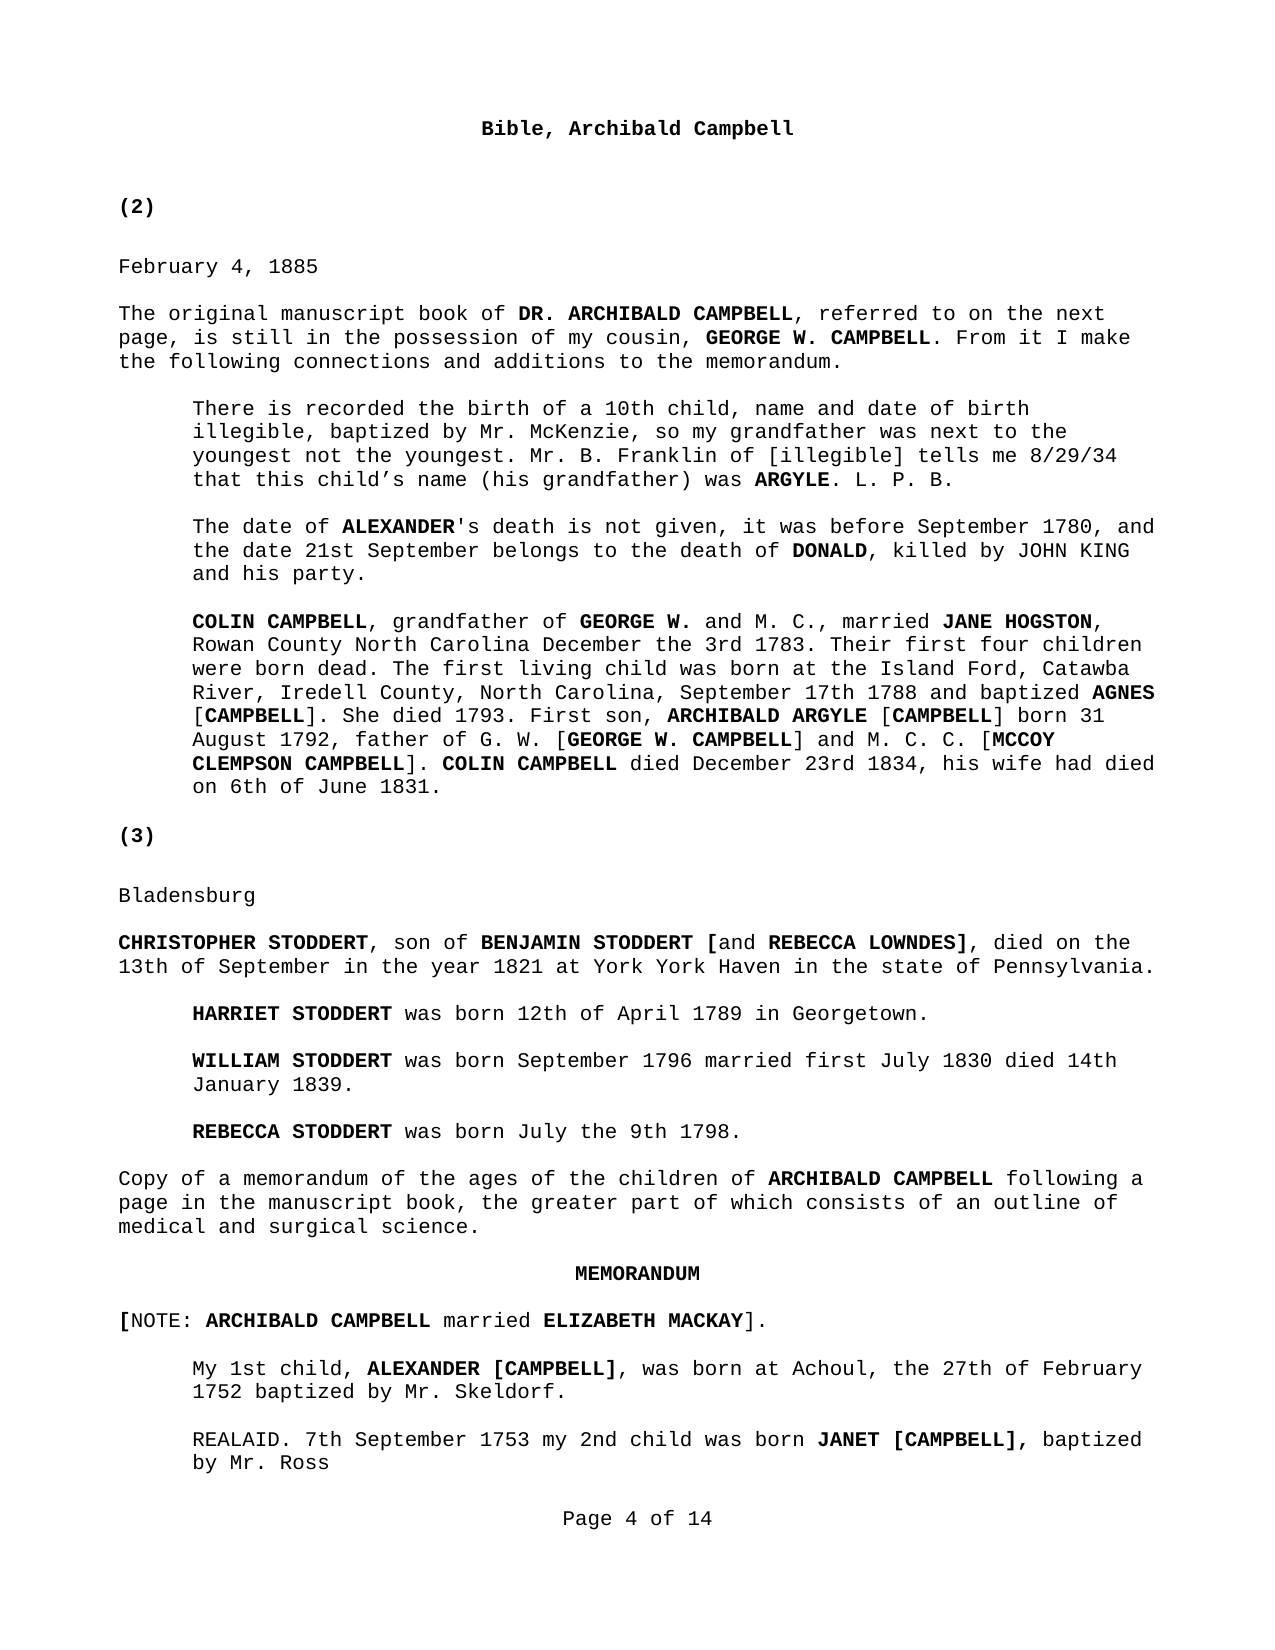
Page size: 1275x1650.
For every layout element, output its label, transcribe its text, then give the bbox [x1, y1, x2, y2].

text REBECCA STODDERT was born July the 9th 1798. [192, 1121, 1157, 1145]
subtitle (3) [118, 825, 1157, 848]
text CHRISTOPHER STODDERT, son of BENJAMIN STODDERT [and REBECCA LOWNDES], died on the 13th of September in the year 1821 at York York Haven in the state of Pennsylvania. [118, 932, 1157, 979]
text REALAID. 7th September 1753 my 2nd child was born JANET [CAMPBELL], baptized by Mr. Ross [192, 1428, 1157, 1476]
text MEMORANDUM [118, 1263, 1157, 1287]
text The date of ALEXANDEr's death is not given, it was before September 1780, and the date 21st September belongs to the death of DONALD, killed by JOHN KING and his party. [192, 516, 1157, 587]
subtitle (2) [118, 196, 1157, 220]
text WILLIAM STODDERT was born September 1796 married first July 1830 died 14th January 1839. [192, 1050, 1157, 1097]
text The original manuscript book of Dr. ARCHIBALD CAMPBELL, referred to on the next page, is still in the possession of my cousin, GEORGE W. CAMPBELL. From it I make the following connections and additions to the memorandum. [118, 303, 1157, 374]
text [NOTE: ARCHIBALD CAMPBELL married ELIZABETH MACKAY]. [118, 1310, 1157, 1334]
text Bladensburg [118, 885, 1157, 908]
text COLIN CAMPBELL, grandfather of GEORGE W. and M. C., married JANE HOGSTON, Rowan County North Carolina December the 3rd 1783. Their first four children were born dead. The first living child was born at the Island Ford, Catawba River, Iredell County, North Carolina, September 17th 1788 and baptized AGNES [CAMPBELL]. She died 1793. First son, ARCHIBALD ARGYLE [CAMPBELL] born 31 August 1792, father of G. W. [GEORGE W. CAMPBELL] and M. C. C. [MCCOY CLEMPSON CAMPBELL]. COLIN CAMPBELL died December 23rd 1834, his wife had died on 6th of June 1831. [192, 611, 1157, 800]
text HARRIET STODDERT was born 12th of April 1789 in Georgetown. [192, 1003, 1157, 1027]
text My 1st child, ALEXANDEr [CAMPBELL], was born at Achoul, the 27th of February 1752 baptized by Mr. Skeldorf. [192, 1358, 1157, 1405]
text There is recorded the birth of a 10th child, name and date of birth illegible, baptized by Mr. McKenzie, so my grandfather was next to the youngest not the youngest. Mr. B. Franklin of [illegible] tells me 8/29/34 that this child’s name (his grandfather) was ARGYLE. L. P. B. [192, 398, 1157, 492]
text February 4, 1885 [118, 256, 1157, 280]
text Copy of a memorandum of the ages of the children of ARCHIBALD CAMPBELL following a page in the manuscript book, the greater part of which consists of an outline of medical and surgical science. [118, 1168, 1157, 1239]
